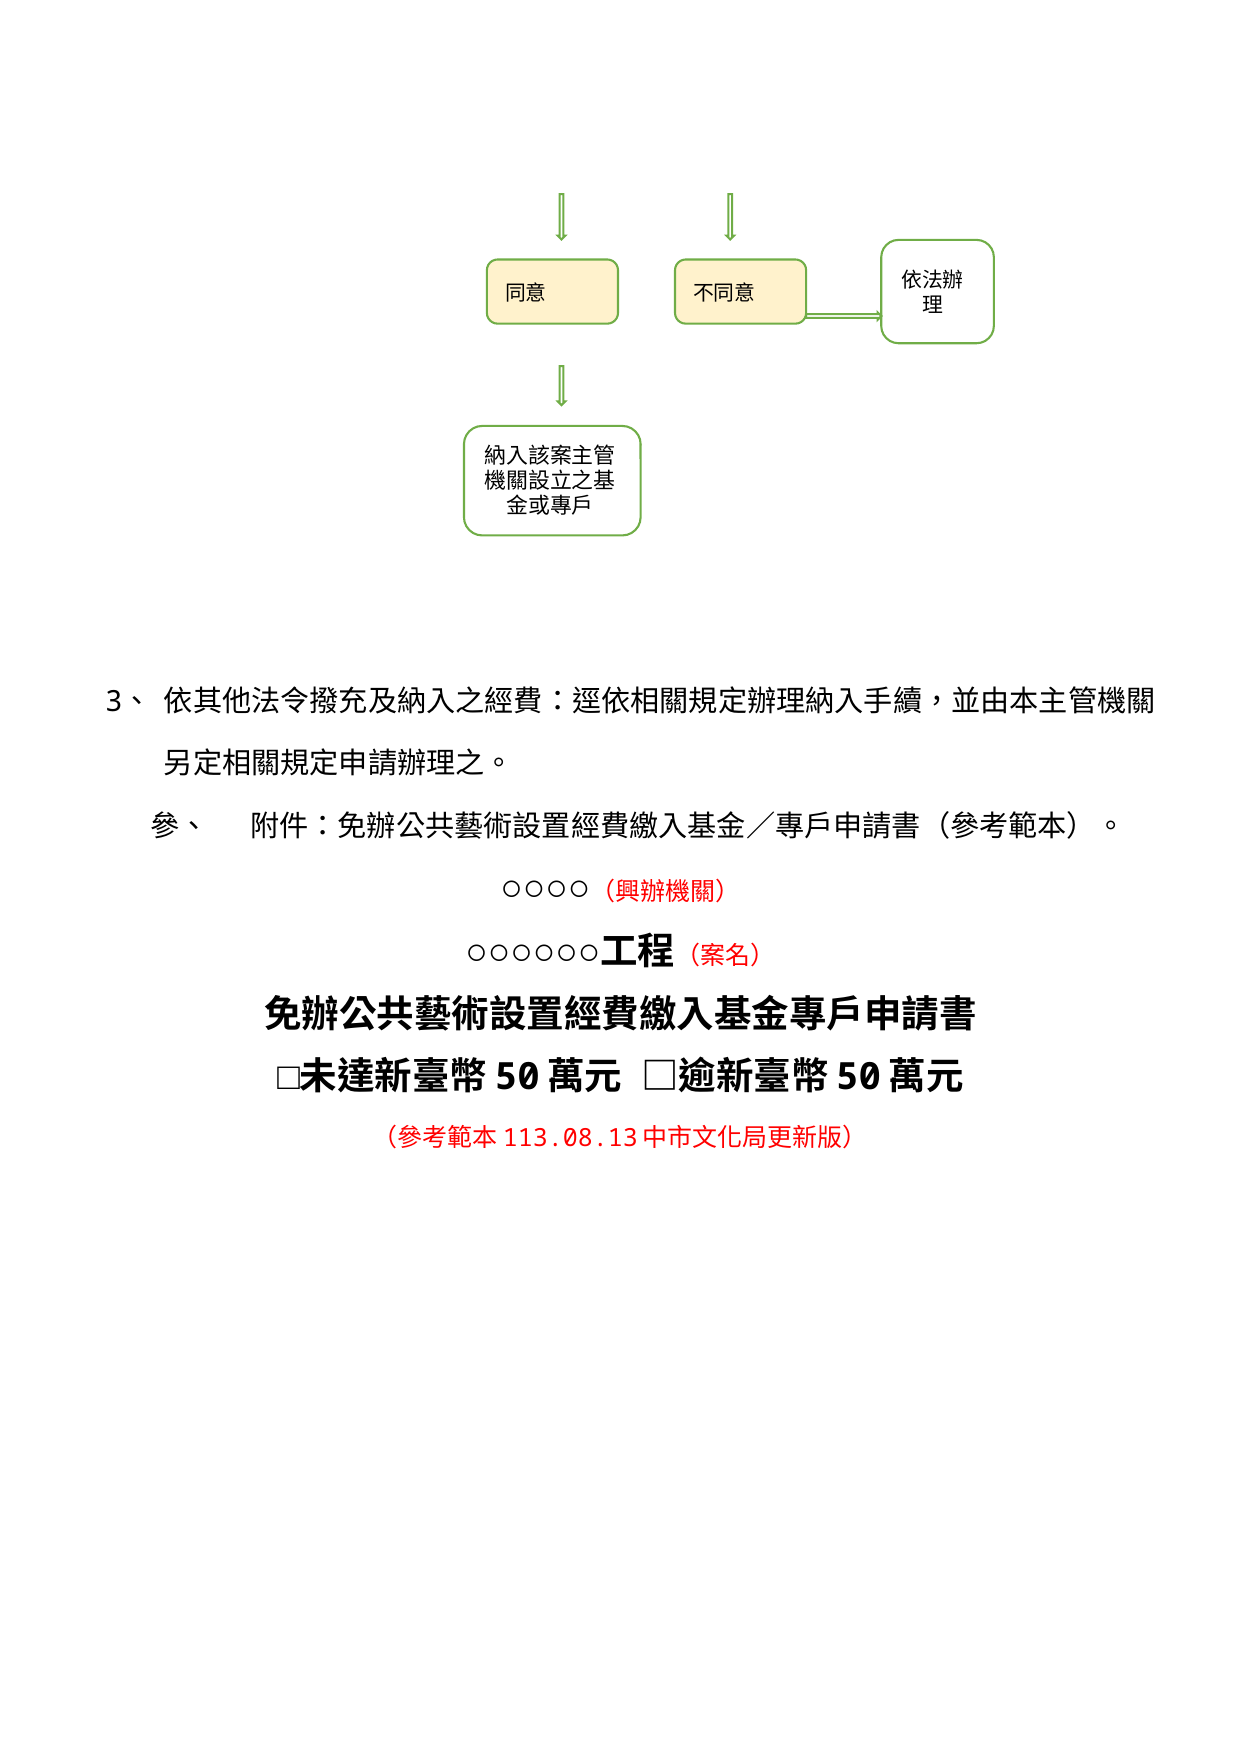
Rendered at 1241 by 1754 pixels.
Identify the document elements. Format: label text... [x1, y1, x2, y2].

text （參考範本113.08.13中市文化局更新版） [75, 1094, 1165, 1157]
list 附件：免辦公共藝術設置經費繳入基金／專戶申請書（參考範本）。 [150, 782, 1165, 844]
text □未達新臺幣50萬元 □逾新臺幣50萬元 [75, 1032, 1165, 1094]
text 免辦公共藝術設置經費繳入基金專戶申請書 [75, 969, 1165, 1032]
text ○○○○○○工程（案名） [75, 907, 1165, 969]
list 依其他法令撥充及納入之經費：逕依相關規定辦理納入手續，並由本主管機關另定相關規定申請辦理之。 [105, 657, 1165, 782]
text ○○○○（興辦機關） [75, 844, 1165, 907]
